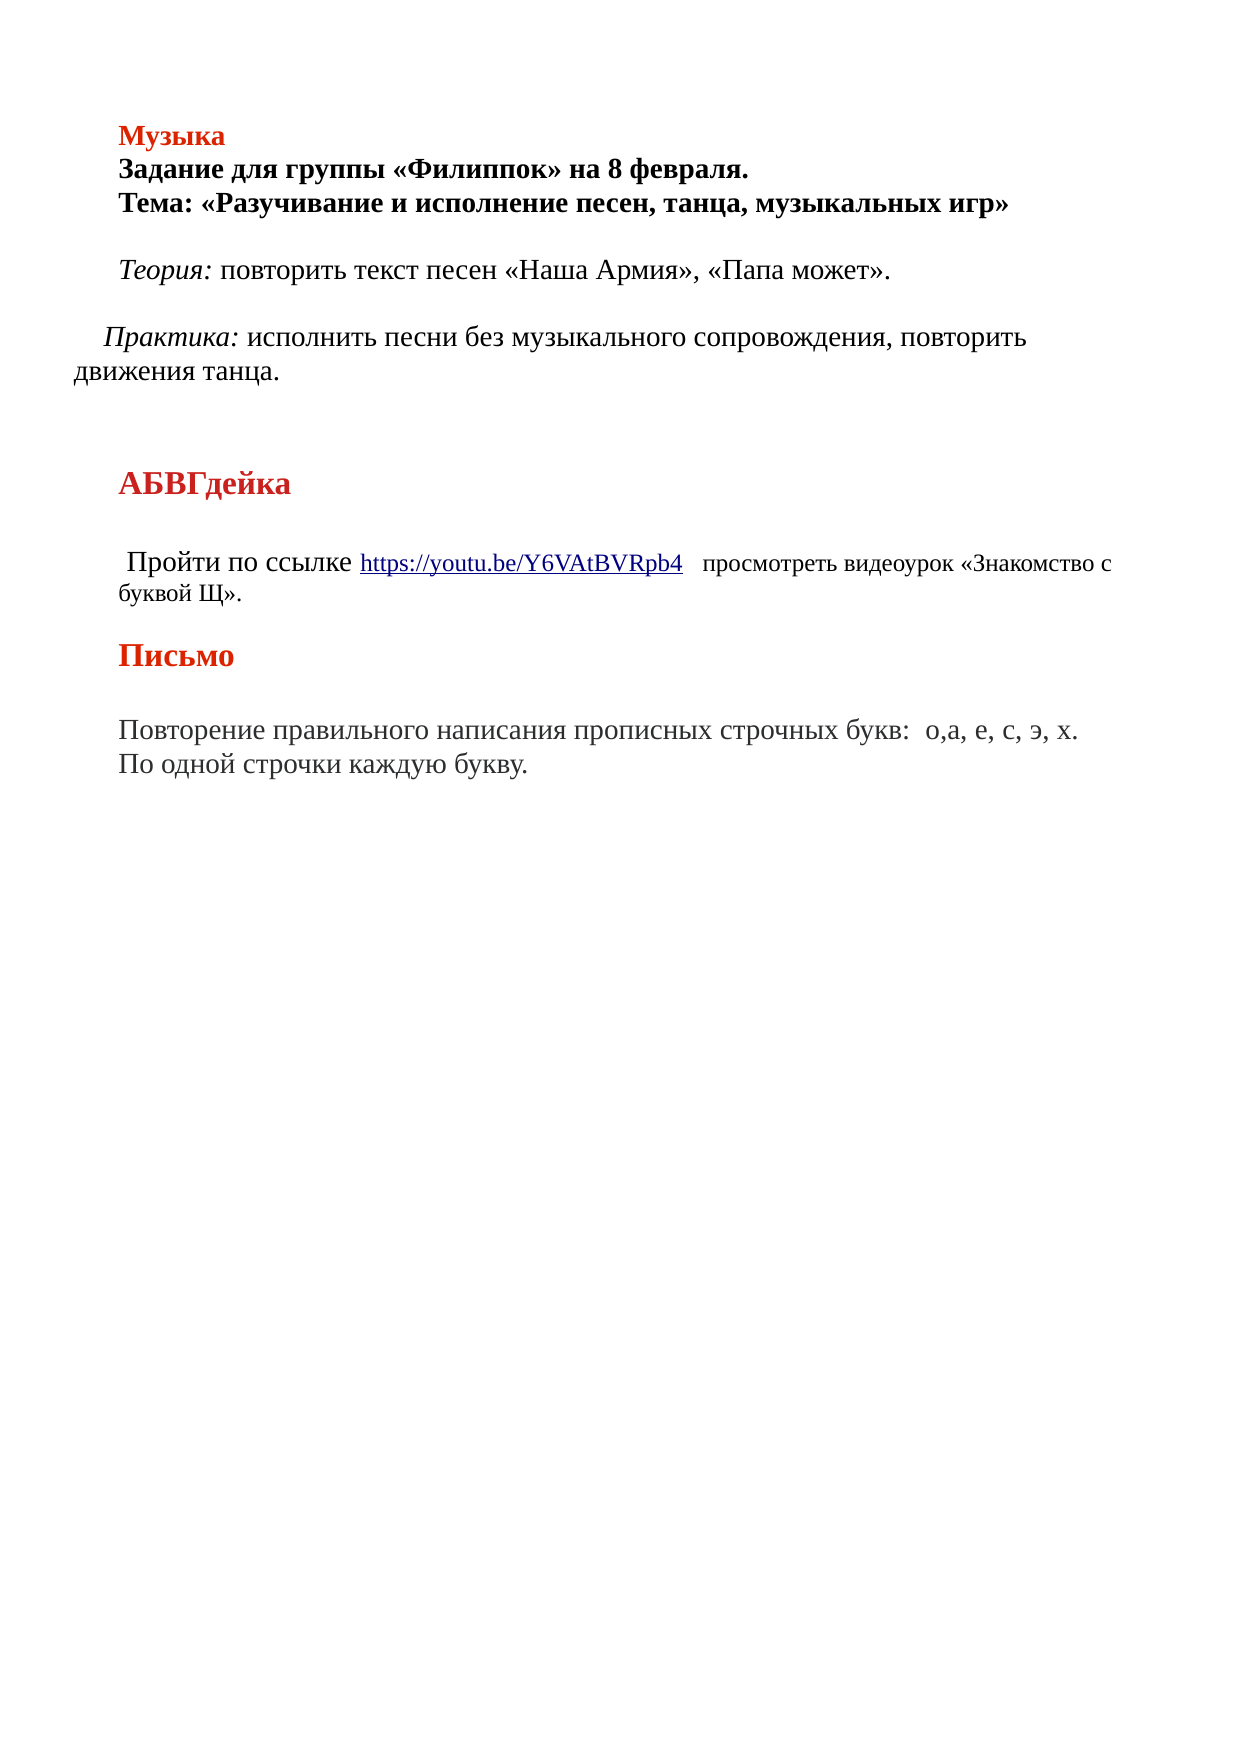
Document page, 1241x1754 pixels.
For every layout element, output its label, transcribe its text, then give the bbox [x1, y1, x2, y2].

text Практика: исполнить песни без музыкального сопровождения, повторить движения танца. [74, 319, 1122, 386]
text Повторение правильного написания прописных строчных букв: о,а, е, с, э, х. По одной строчки каждую букву. [118, 712, 1122, 779]
text Теория: повторить текст песен «Наша Армия», «Папа может». [118, 252, 1122, 286]
text АБВГдейка [118, 463, 1122, 501]
text Пройти по ссылке https://youtu.be/Y6VAtBVRpb4 просмотреть видеоурок «Знакомство с буквой Щ». [118, 540, 1122, 607]
text Письмо [118, 636, 1122, 674]
text Музыка [118, 118, 1122, 152]
text Задание для группы «Филиппок» на 8 февраля. [118, 152, 1122, 185]
text Тема: «Разучивание и исполнение песен, танца, музыкальных игр» [118, 185, 1122, 219]
